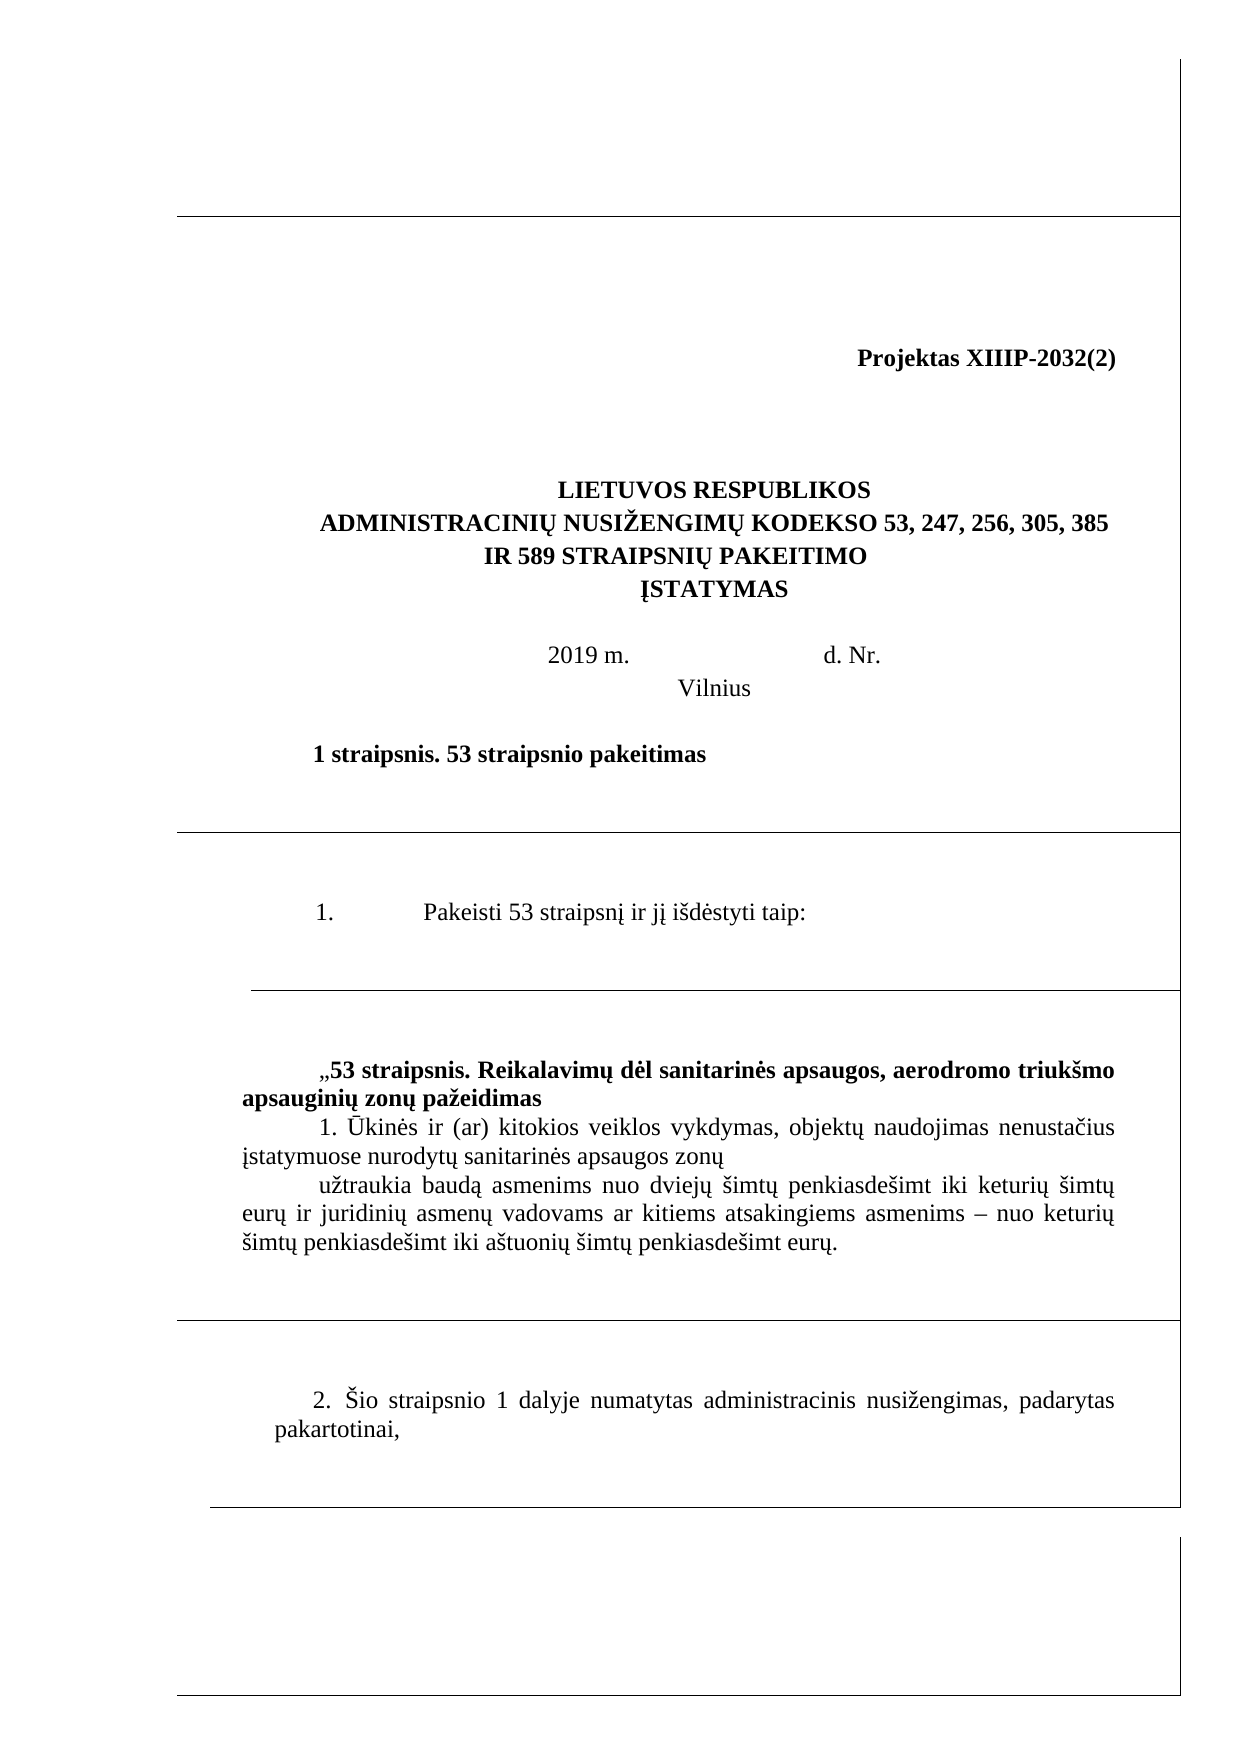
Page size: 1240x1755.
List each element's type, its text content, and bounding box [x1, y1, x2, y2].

text 2. Šio straipsnio 1 dalyje numatytas administracinis nusižengimas, padarytas pakartotinai, [210, 1321, 1180, 1507]
text užtraukia baudą asmenims nuo dviejų šimtų penkiasdešimt iki keturių šimtų eurų ir juridinių asmenų vadovams ar kitiems atsakingiems asmenims – nuo keturių šimtų penkiasdešimt iki aštuonių šimtų penkiasdešimt eurų. [177, 1170, 1180, 1320]
text 1. Ūkinės ir (ar) kitokios veiklos vykdymas, objektų naudojimas nenustačius įstatymuose nurodytų sanitarinės apsaugos zonų [177, 1112, 1180, 1170]
text įstatymas [177, 509, 1181, 575]
text „53 straipsnis. Reikalavimų dėl sanitarinės apsaugos, aerodromo triukšmo apsauginių zonų pažeidimas [177, 990, 1180, 1112]
text 1. Pakeisti 53 straipsnį ir jį išdėstyti taip: [251, 832, 1180, 990]
text Projektas XIIIP-2032(2) [177, 278, 1181, 371]
text Vilnius [177, 608, 1181, 674]
text 2019 m. d. Nr. [177, 575, 1181, 608]
text LIETUVOS RESPUBLIKOS [177, 410, 1181, 443]
text administracinių nusižengimų kodekso 53, 247, 256, 305, 385 IR 589 straipsniŲ PAKEITIMO [177, 443, 1181, 509]
text 1 straipsnis. 53 straipsnio pakeitimas [177, 674, 1181, 832]
